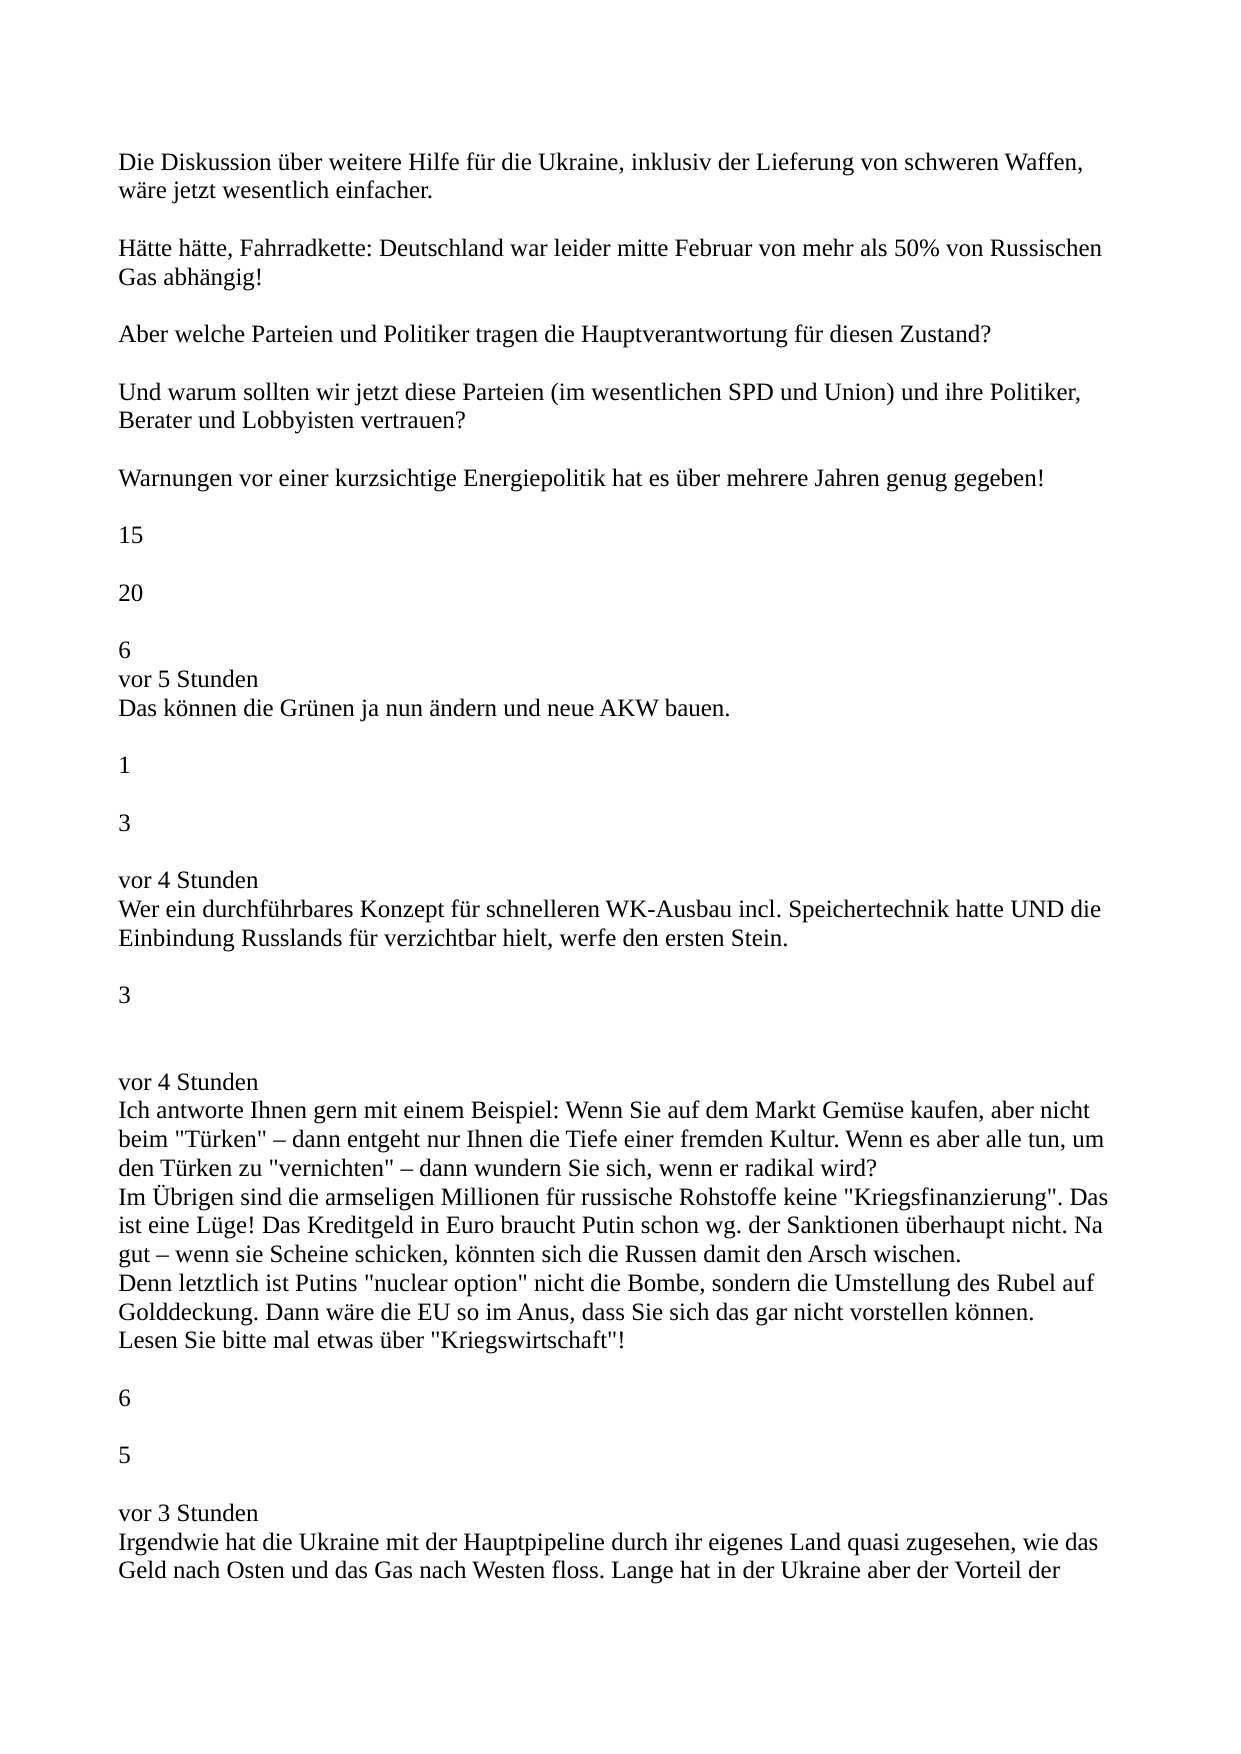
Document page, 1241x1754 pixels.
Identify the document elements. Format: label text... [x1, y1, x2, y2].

text vor 5 Stunden [118, 664, 1122, 693]
text 15 [118, 521, 1122, 549]
text Warnungen vor einer kurzsichtige Energiepolitik hat es über mehrere Jahren genug gegeben! [118, 463, 1122, 492]
text 6 [118, 636, 1122, 664]
text 3 [118, 808, 1122, 837]
text vor 4 Stunden [118, 866, 1122, 894]
text Ich antworte Ihnen gern mit einem Beispiel: Wenn Sie auf dem Markt Gemüse kaufen, aber nicht beim "Türken" – dann entgeht nur Ihnen die Tiefe einer fremden Kultur. Wenn es aber alle tun, um den Türken zu "vernichten" – dann wundern Sie sich, wenn er radikal wird? [118, 1096, 1122, 1182]
text Und warum sollten wir jetzt diese Parteien (im wesentlichen SPD und Union) und ihre Politiker, Berater und Lobbyisten vertrauen? [118, 377, 1122, 434]
text Im Übrigen sind die armseligen Millionen für russische Rohstoffe keine "Kriegsfinanzierung". Das ist eine Lüge! Das Kreditgeld in Euro braucht Putin schon wg. der Sanktionen überhaupt nicht. Na gut – wenn sie Scheine schicken, könnten sich die Russen damit den Arsch wischen. [118, 1182, 1122, 1268]
text Das können die Grünen ja nun ändern und neue AKW bauen. [118, 693, 1122, 722]
text Wer ein durchführbares Konzept für schnelleren WK-Ausbau incl. Speichertechnik hatte UND die Einbindung Russlands für verzichtbar hielt, werfe den ersten Stein. [118, 894, 1122, 952]
text Lesen Sie bitte mal etwas über "Kriegswirtschaft"! [118, 1326, 1122, 1354]
text vor 4 Stunden [118, 1067, 1122, 1096]
text 1 [118, 751, 1122, 779]
text 20 [118, 578, 1122, 607]
text Aber welche Parteien und Politiker tragen die Hauptverantwortung für diesen Zustand? [118, 319, 1122, 348]
text 5 [118, 1441, 1122, 1469]
text 3 [118, 981, 1122, 1009]
text Die Diskussion über weitere Hilfe für die Ukraine, inklusiv der Lieferung von schweren Waffen, wäre jetzt wesentlich einfacher. [118, 147, 1122, 204]
text Irgendwie hat die Ukraine mit der Hauptpipeline durch ihr eigenes Land quasi zugesehen, wie das Geld nach Osten und das Gas nach Westen floss. Lange hat in der Ukraine aber der Vorteil der [118, 1527, 1122, 1584]
text 6 [118, 1383, 1122, 1412]
text Hätte hätte, Fahrradkette: Deutschland war leider mitte Februar von mehr als 50% von Russischen Gas abhängig! [118, 233, 1122, 291]
text vor 3 Stunden [118, 1498, 1122, 1527]
text Denn letztlich ist Putins "nuclear option" nicht die Bombe, sondern die Umstellung des Rubel auf Golddeckung. Dann wäre die EU so im Anus, dass Sie sich das gar nicht vorstellen können. [118, 1268, 1122, 1326]
